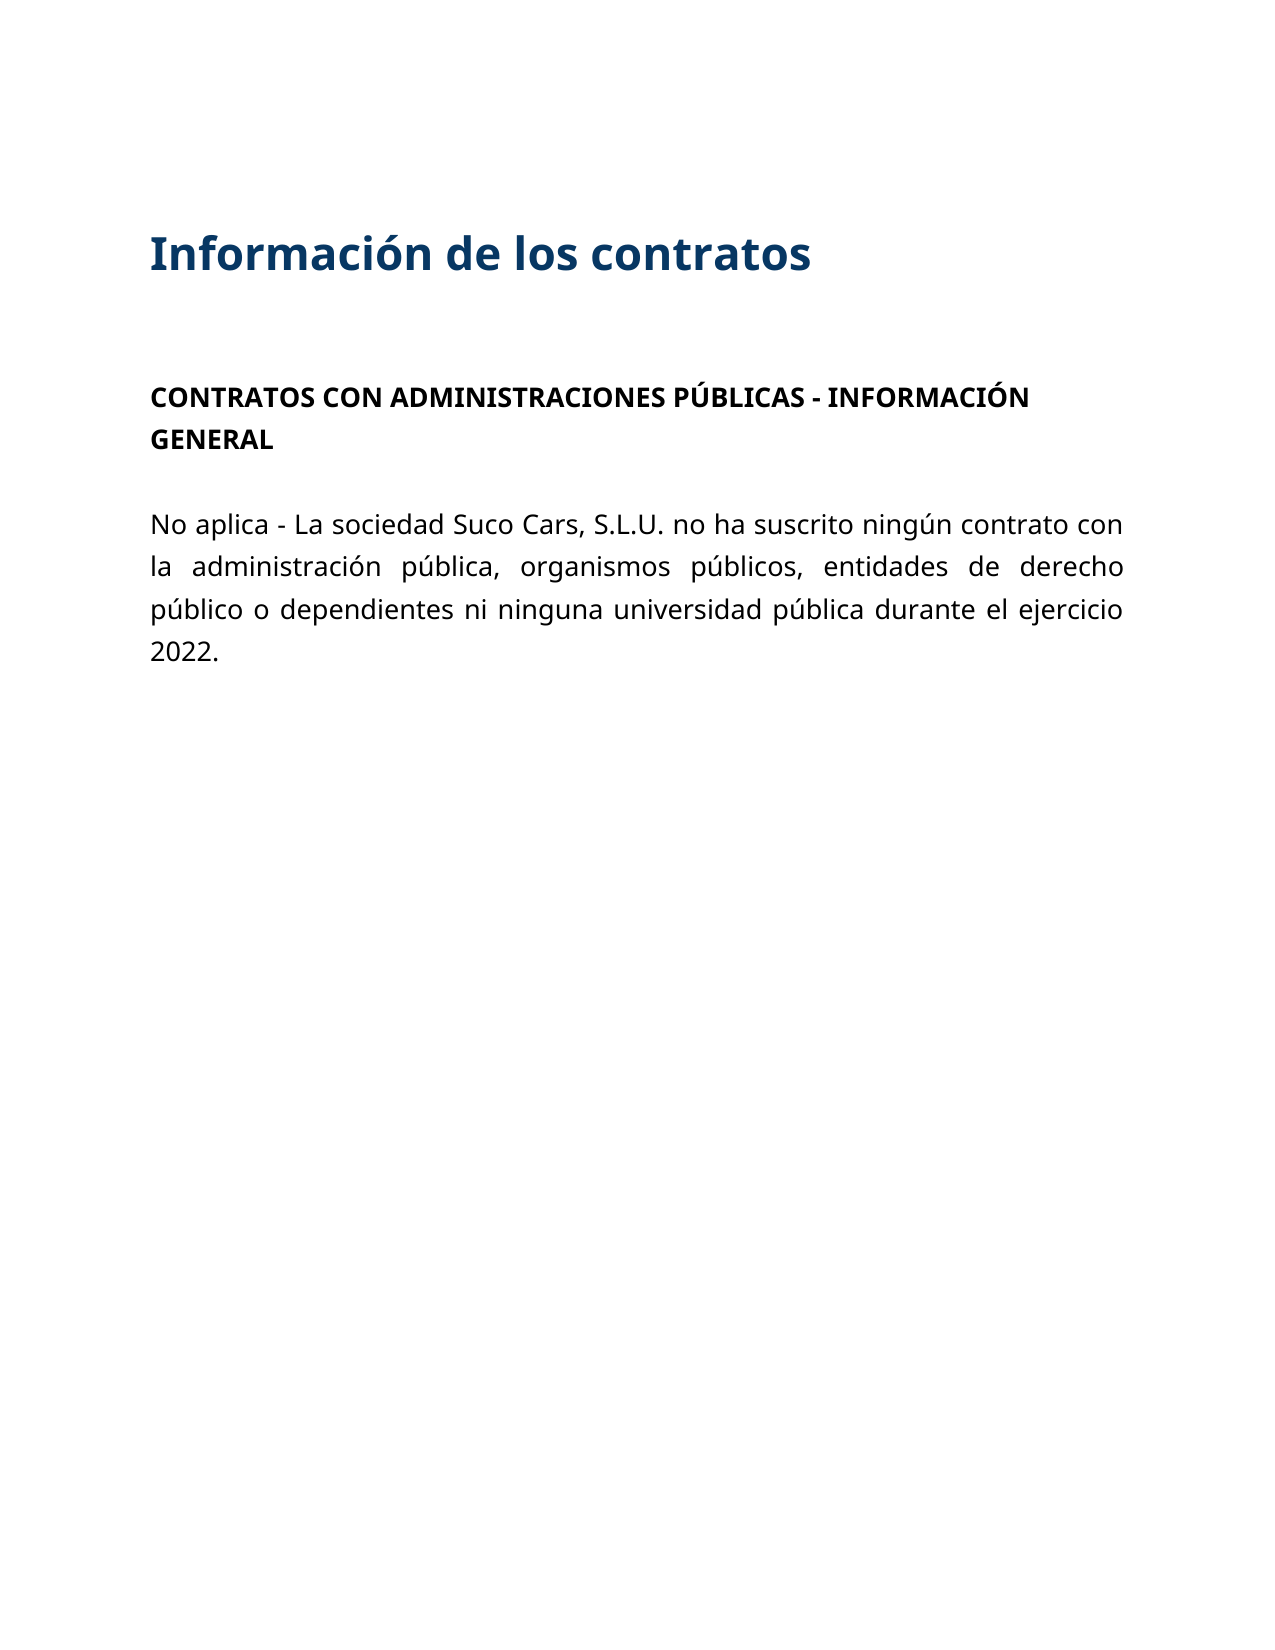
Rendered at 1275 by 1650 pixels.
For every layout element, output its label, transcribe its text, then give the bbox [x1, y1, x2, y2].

text CONTRATOS CON ADMINISTRACIONES PÚBLICAS - INFORMACIÓN GENERAL [150, 378, 1125, 457]
text Información de los contratos [150, 222, 1125, 284]
text No aplica - La sociedad Suco Cars, S.L.U. no ha suscrito ningún contrato con la administración pública, organismos públicos, entidades de derecho público o dependientes ni ninguna universidad pública durante el ejercicio 2022. [150, 505, 1125, 669]
